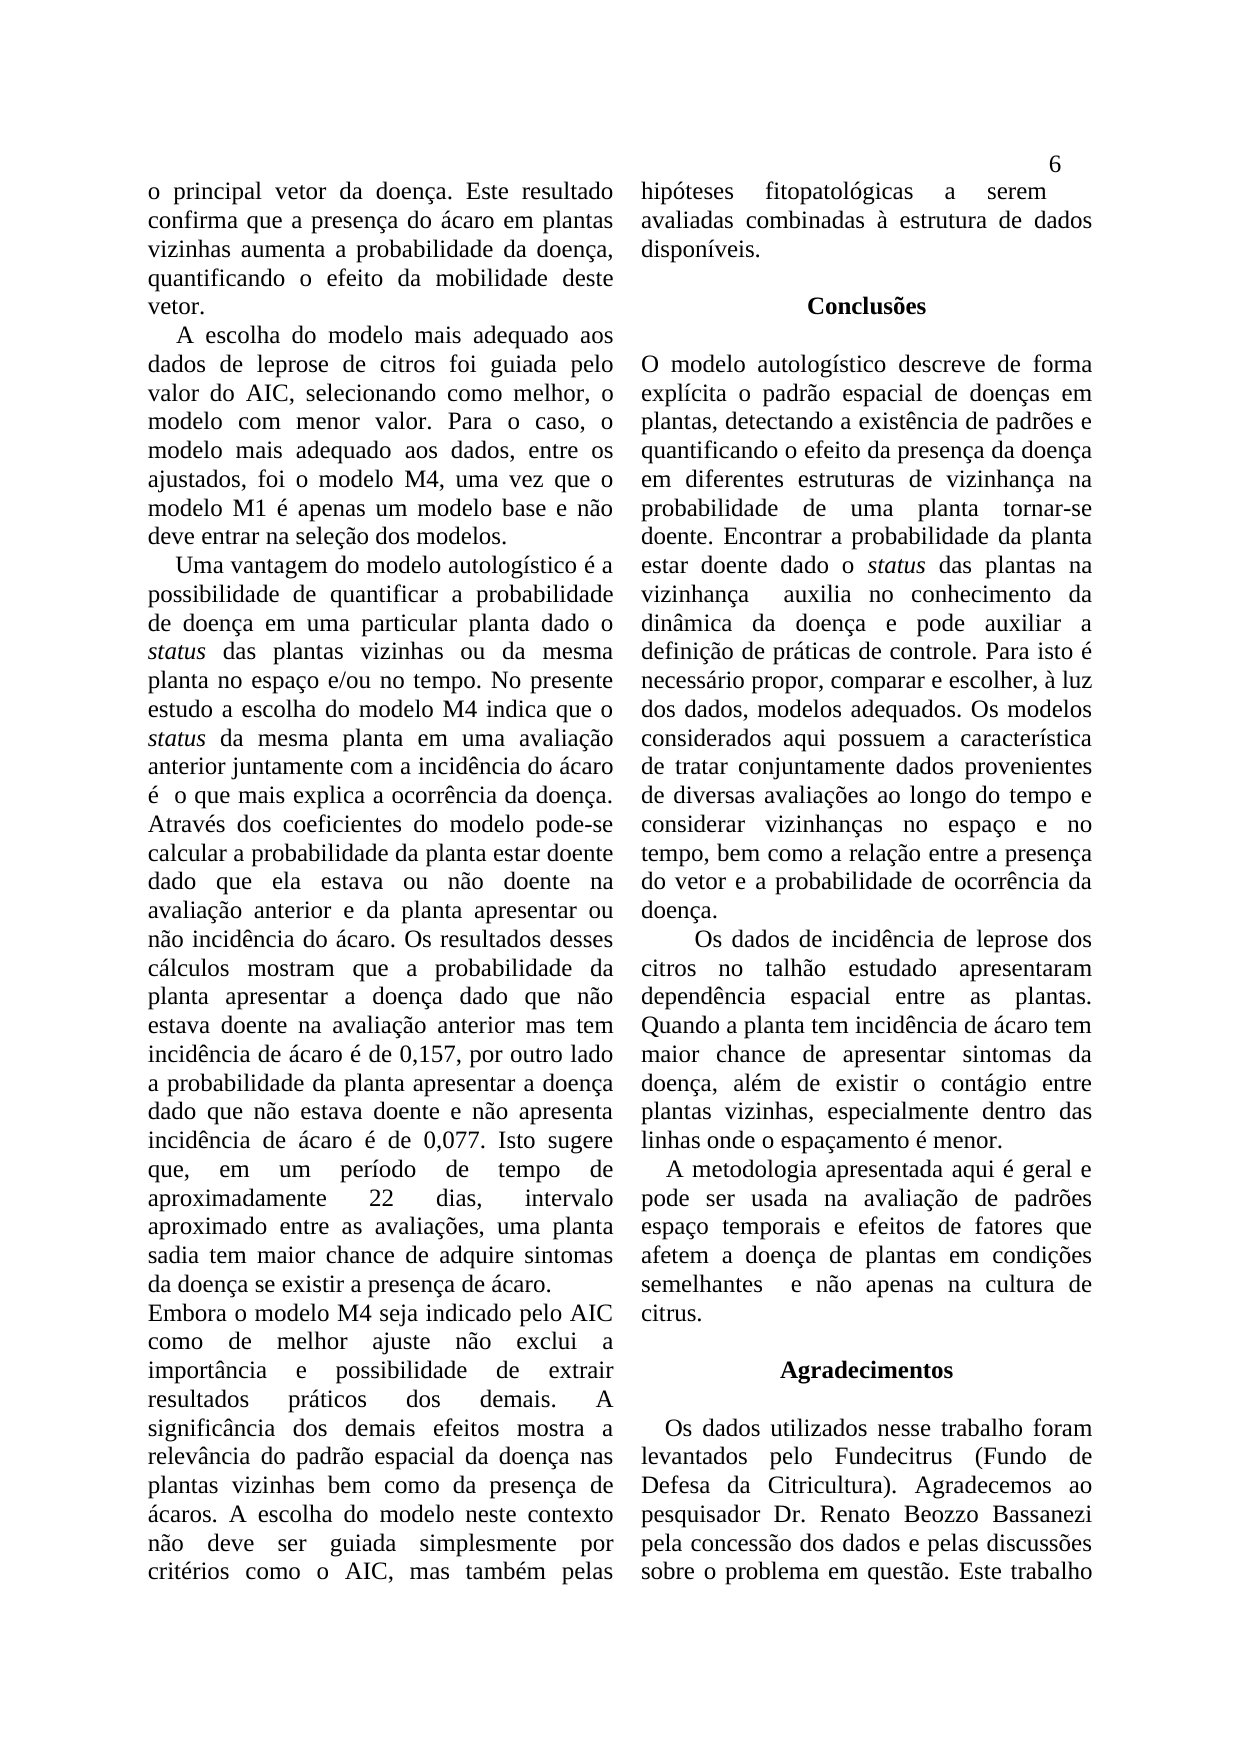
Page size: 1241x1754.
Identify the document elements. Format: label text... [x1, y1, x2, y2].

text Os dados utilizados nesse trabalho foram levantados pelo Fundecitrus (Fundo de Defesa da Citricultura). Agradecemos ao pesquisador Dr. Renato Beozzo Bassanezi pela concessão dos dados e pelas discussões sobre o problema em questão. Este trabalho [641, 1413, 1092, 1585]
text A escolha do modelo mais adequado aos dados de leprose de citros foi guiada pelo valor do AIC, selecionando como melhor, o modelo com menor valor. Para o caso, o modelo mais adequado aos dados, entre os ajustados, foi o modelo M4, uma vez que o modelo M1 é apenas um modelo base e não deve entrar na seleção dos modelos. [148, 320, 614, 550]
text hipóteses fitopatológicas a serem avaliadas combinadas à estrutura de dados disponíveis. [641, 176, 1092, 263]
text o principal vetor da doença. Este resultado confirma que a presença do ácaro em plantas vizinhas aumenta a probabilidade da doença, quantificando o efeito da mobilidade deste vetor. [148, 176, 614, 320]
text Embora o modelo M4 seja indicado pelo AIC como de melhor ajuste não exclui a importância e possibilidade de extrair resultados práticos dos demais. A significância dos demais efeitos mostra a relevância do padrão espacial da doença nas plantas vizinhas bem como da presença de ácaros. A escolha do modelo neste contexto não deve ser guiada simplesmente por critérios como o AIC, mas também pelas [148, 1298, 614, 1585]
text Uma vantagem do modelo autologístico é a possibilidade de quantificar a probabilidade de doença em uma particular planta dado o status das plantas vizinhas ou da mesma planta no espaço e/ou no tempo. No presente estudo a escolha do modelo M4 indica que o status da mesma planta em uma avaliação anterior juntamente com a incidência do ácaro é o que mais explica a ocorrência da doença. Através dos coeficientes do modelo pode-se calcular a probabilidade da planta estar doente dado que ela estava ou não doente na avaliação anterior e da planta apresentar ou não incidência do ácaro. Os resultados desses cálculos mostram que a probabilidade da planta apresentar a doença dado que não estava doente na avaliação anterior mas tem incidência de ácaro é de 0,157, por outro lado a probabilidade da planta apresentar a doença dado que não estava doente e não apresenta incidência de ácaro é de 0,077. Isto sugere que, em um período de tempo de aproximadamente 22 dias, intervalo aproximado entre as avaliações, uma planta sadia tem maior chance de adquire sintomas da doença se existir a presença de ácaro. [148, 550, 614, 1298]
text Agradecimentos [641, 1355, 1092, 1384]
text Conclusões [641, 291, 1092, 320]
text O modelo autologístico descreve de forma explícita o padrão espacial de doenças em plantas, detectando a existência de padrões e quantificando o efeito da presença da doença em diferentes estruturas de vizinhança na probabilidade de uma planta tornar-se doente. Encontrar a probabilidade da planta estar doente dado o status das plantas na vizinhança auxilia no conhecimento da dinâmica da doença e pode auxiliar a definição de práticas de controle. Para isto é necessário propor, comparar e escolher, à luz dos dados, modelos adequados. Os modelos considerados aqui possuem a característica de tratar conjuntamente dados provenientes de diversas avaliações ao longo do tempo e considerar vizinhanças no espaço e no tempo, bem como a relação entre a presença do vetor e a probabilidade de ocorrência da doença. [641, 349, 1092, 924]
text Os dados de incidência de leprose dos citros no talhão estudado apresentaram dependência espacial entre as plantas. Quando a planta tem incidência de ácaro tem maior chance de apresentar sintomas da doença, além de existir o contágio entre plantas vizinhas, especialmente dentro das linhas onde o espaçamento é menor. [641, 924, 1092, 1154]
text A metodologia apresentada aqui é geral e pode ser usada na avaliação de padrões espaço temporais e efeitos de fatores que afetem a doença de plantas em condições semelhantes e não apenas na cultura de citrus. [641, 1154, 1092, 1326]
